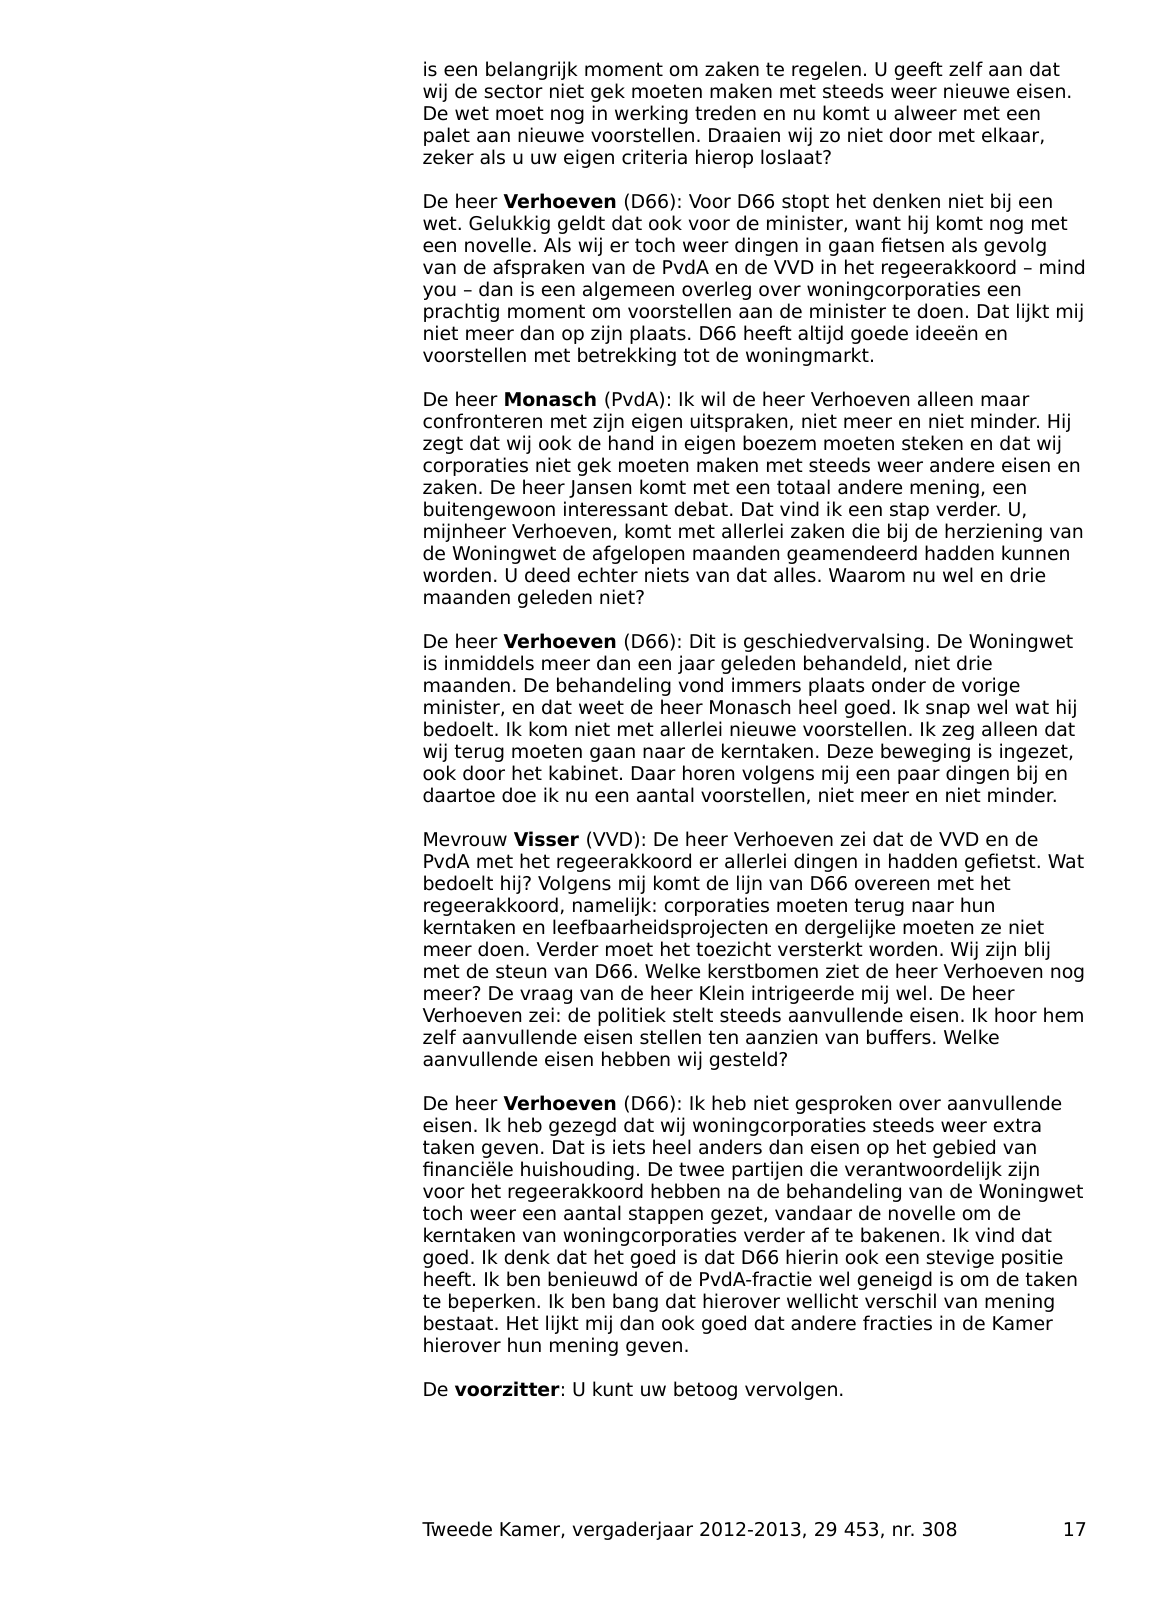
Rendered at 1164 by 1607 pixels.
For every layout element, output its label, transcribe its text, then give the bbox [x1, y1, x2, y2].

text De heer Verhoeven (D66): Voor D66 stopt het denken niet bij een wet. Gelukkig geldt dat ook voor de minister, want hij komt nog met een novelle. Als wij er toch weer dingen in gaan fietsen als gevolg van de afspraken van de PvdA en de VVD in het regeerakkoord – mind you – dan is een algemeen overleg over woningcorporaties een prachtig moment om voorstellen aan de minister te doen. Dat lijkt mij niet meer dan op zijn plaats. D66 heeft altijd goede ideeën en voorstellen met betrekking tot de woningmarkt. [422, 191, 1087, 367]
text is een belangrijk moment om zaken te regelen. U geeft zelf aan dat wij de sector niet gek moeten maken met steeds weer nieuwe eisen. De wet moet nog in werking treden en nu komt u alweer met een palet aan nieuwe voorstellen. Draaien wij zo niet door met elkaar, zeker als u uw eigen criteria hierop loslaat? [422, 59, 1087, 169]
text De voorzitter: U kunt uw betoog vervolgen. [422, 1379, 1087, 1401]
text Mevrouw Visser (VVD): De heer Verhoeven zei dat de VVD en de PvdA met het regeerakkoord er allerlei dingen in hadden gefietst. Wat bedoelt hij? Volgens mij komt de lijn van D66 overeen met het regeerakkoord, namelijk: corporaties moeten terug naar hun kerntaken en leefbaarheidsprojecten en dergelijke moeten ze niet meer doen. Verder moet het toezicht versterkt worden. Wij zijn blij met de steun van D66. Welke kerstbomen ziet de heer Verhoeven nog meer? De vraag van de heer Klein intrigeerde mij wel. De heer Verhoeven zei: de politiek stelt steeds aanvullende eisen. Ik hoor hem zelf aanvullende eisen stellen ten aanzien van buffers. Welke aanvullende eisen hebben wij gesteld? [422, 829, 1087, 1071]
text De heer Monasch (PvdA): Ik wil de heer Verhoeven alleen maar confronteren met zijn eigen uitspraken, niet meer en niet minder. Hij zegt dat wij ook de hand in eigen boezem moeten steken en dat wij corporaties niet gek moeten maken met steeds weer andere eisen en zaken. De heer Jansen komt met een totaal andere mening, een buitengewoon interessant debat. Dat vind ik een stap verder. U, mijnheer Verhoeven, komt met allerlei zaken die bij de herziening van de Woningwet de afgelopen maanden geamendeerd hadden kunnen worden. U deed echter niets van dat alles. Waarom nu wel en drie maanden geleden niet? [422, 389, 1087, 609]
text De heer Verhoeven (D66): Dit is geschiedvervalsing. De Woningwet is inmiddels meer dan een jaar geleden behandeld, niet drie maanden. De behandeling vond immers plaats onder de vorige minister, en dat weet de heer Monasch heel goed. Ik snap wel wat hij bedoelt. Ik kom niet met allerlei nieuwe voorstellen. Ik zeg alleen dat wij terug moeten gaan naar de kerntaken. Deze beweging is ingezet, ook door het kabinet. Daar horen volgens mij een paar dingen bij en daartoe doe ik nu een aantal voorstellen, niet meer en niet minder. [422, 631, 1087, 807]
text De heer Verhoeven (D66): Ik heb niet gesproken over aanvullende eisen. Ik heb gezegd dat wij woningcorporaties steeds weer extra taken geven. Dat is iets heel anders dan eisen op het gebied van financiële huishouding. De twee partijen die verantwoordelijk zijn voor het regeerakkoord hebben na de behandeling van de Woningwet toch weer een aantal stappen gezet, vandaar de novelle om de kerntaken van woningcorporaties verder af te bakenen. Ik vind dat goed. Ik denk dat het goed is dat D66 hierin ook een stevige positie heeft. Ik ben benieuwd of de PvdA-fractie wel geneigd is om de taken te beperken. Ik ben bang dat hierover wellicht verschil van mening bestaat. Het lijkt mij dan ook goed dat andere fracties in de Kamer hierover hun mening geven. [422, 1093, 1087, 1357]
